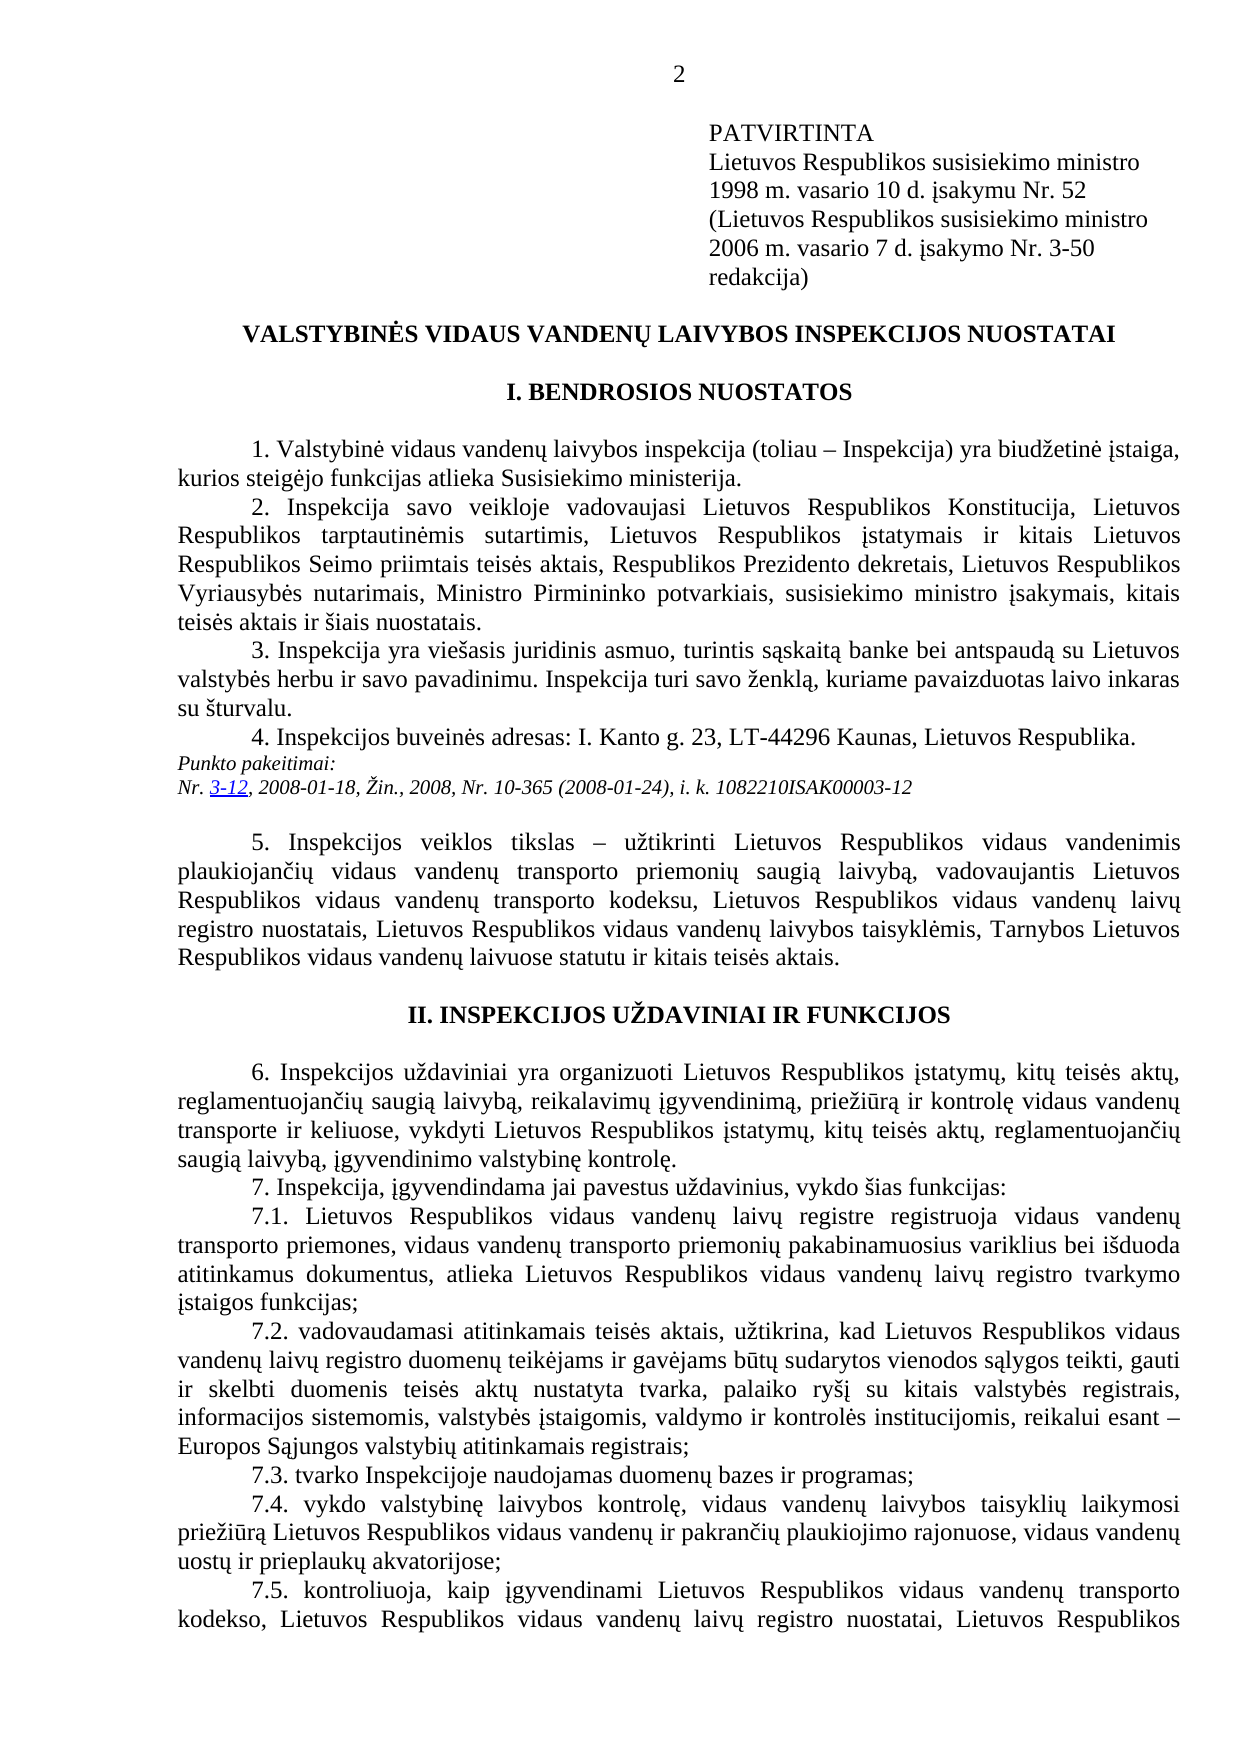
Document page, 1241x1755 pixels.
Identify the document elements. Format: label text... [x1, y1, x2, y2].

text 4. Inspekcijos buveinės adresas: I. Kanto g. 23, LT-44296 Kaunas, Lietuvos Respublika. [177, 722, 1181, 751]
text 2006 m. vasario 7 d. įsakymo Nr. 3-50 [177, 233, 1181, 262]
text 1. Valstybinė vidaus vandenų laivybos inspekcija (toliau – Inspekcija) yra biudžetinė įstaiga, kurios steigėjo funkcijas atlieka Susisiekimo ministerija. [177, 434, 1181, 492]
text 7.1. Lietuvos Respublikos vidaus vandenų laivų registre registruoja vidaus vandenų transporto priemones, vidaus vandenų transporto priemonių pakabinamuosius variklius bei išduoda atitinkamus dokumentus, atlieka Lietuvos Respublikos vidaus vandenų laivų registro tvarkymo įstaigos funkcijas; [177, 1201, 1181, 1316]
text 6. Inspekcijos uždaviniai yra organizuoti Lietuvos Respublikos įstatymų, kitų teisės aktų, reglamentuojančių saugią laivybą, reikalavimų įgyvendinimą, priežiūrą ir kontrolę vidaus vandenų transporte ir keliuose, vykdyti Lietuvos Respublikos įstatymų, kitų teisės aktų, reglamentuojančių saugią laivybą, įgyvendinimo valstybinę kontrolę. [177, 1057, 1181, 1172]
text 7. Inspekcija, įgyvendindama jai pavestus uždavinius, vykdo šias funkcijas: [177, 1172, 1181, 1201]
text VALSTYBINĖS VIDAUS VANDENŲ LAIVYBOS INSPEKCIJOS NUOSTATAI [177, 319, 1181, 348]
text 7.2. vadovaudamasi atitinkamais teisės aktais, užtikrina, kad Lietuvos Respublikos vidaus vandenų laivų registro duomenų teikėjams ir gavėjams būtų sudarytos vienodos sąlygos teikti, gauti ir skelbti duomenis teisės aktų nustatyta tvarka, palaiko ryšį su kitais valstybės registrais, informacijos sistemomis, valstybės įstaigomis, valdymo ir kontrolės institucijomis, reikalui esant – Europos Sąjungos valstybių atitinkamais registrais; [177, 1316, 1181, 1460]
text 7.4. vykdo valstybinę laivybos kontrolę, vidaus vandenų laivybos taisyklių laikymosi priežiūrą Lietuvos Respublikos vidaus vandenų ir pakrančių plaukiojimo rajonuose, vidaus vandenų uostų ir prieplaukų akvatorijose; [177, 1489, 1181, 1575]
text redakcija) [177, 262, 1181, 291]
text 3. Inspekcija yra viešasis juridinis asmuo, turintis sąskaitą banke bei antspaudą su Lietuvos valstybės herbu ir savo pavadinimu. Inspekcija turi savo ženklą, kuriame pavaizduotas laivo inkaras su šturvalu. [177, 636, 1181, 722]
text PATVIRTINTA [709, 118, 1181, 147]
text Nr. 3-12, 2008-01-18, Žin., 2008, Nr. 10-365 (2008-01-24), i. k. 1082210ISAK00003-12 [177, 775, 1181, 799]
text I. BENDROSIOS NUOSTATOS [177, 377, 1181, 406]
text 1998 m. vasario 10 d. įsakymu Nr. 52 [177, 176, 1181, 204]
text (Lietuvos Respublikos susisiekimo ministro [177, 204, 1181, 233]
text II. INSPEKCIJOS UŽDAVINIAI IR FUNKCIJOS [177, 1000, 1181, 1029]
text Lietuvos Respublikos susisiekimo ministro [177, 147, 1181, 176]
text Punkto pakeitimai: [177, 751, 1181, 775]
text 7.3. tvarko Inspekcijoje naudojamas duomenų bazes ir programas; [177, 1460, 1181, 1489]
text 7.5. kontroliuoja, kaip įgyvendinami Lietuvos Respublikos vidaus vandenų transporto kodekso, Lietuvos Respublikos vidaus vandenų laivų registro nuostatai, Lietuvos Respublikos [177, 1575, 1181, 1632]
text 5. Inspekcijos veiklos tikslas – užtikrinti Lietuvos Respublikos vidaus vandenimis plaukiojančių vidaus vandenų transporto priemonių saugią laivybą, vadovaujantis Lietuvos Respublikos vidaus vandenų transporto kodeksu, Lietuvos Respublikos vidaus vandenų laivų registro nuostatais, Lietuvos Respublikos vidaus vandenų laivybos taisyklėmis, Tarnybos Lietuvos Respublikos vidaus vandenų laivuose statutu ir kitais teisės aktais. [177, 827, 1181, 971]
text 2. Inspekcija savo veikloje vadovaujasi Lietuvos Respublikos Konstitucija, Lietuvos Respublikos tarptautinėmis sutartimis, Lietuvos Respublikos įstatymais ir kitais Lietuvos Respublikos Seimo priimtais teisės aktais, Respublikos Prezidento dekretais, Lietuvos Respublikos Vyriausybės nutarimais, Ministro Pirmininko potvarkiais, susisiekimo ministro įsakymais, kitais teisės aktais ir šiais nuostatais. [177, 492, 1181, 636]
